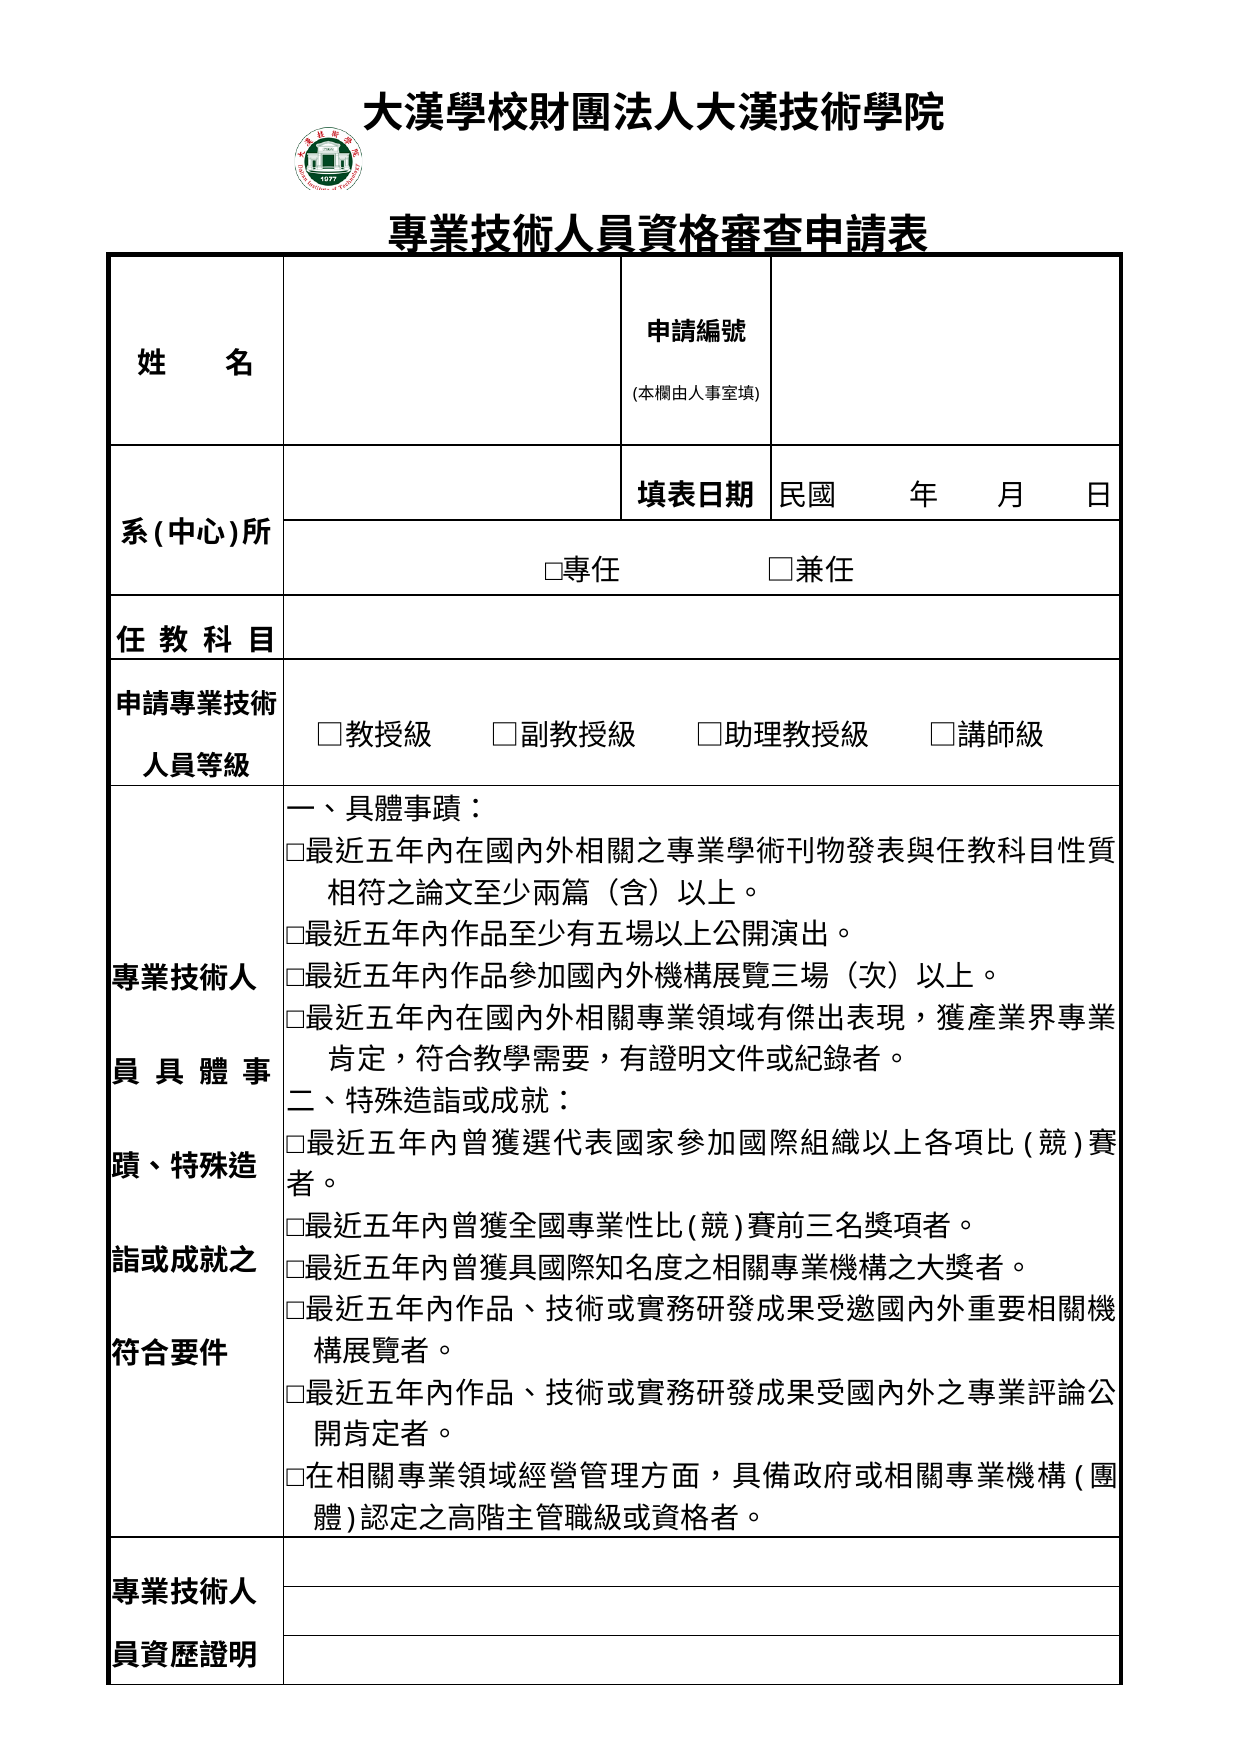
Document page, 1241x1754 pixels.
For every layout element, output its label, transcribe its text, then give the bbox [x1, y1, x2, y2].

table_cell [284, 446, 620, 519]
table_cell 填表日期 [622, 446, 770, 519]
text 專業技術人員資格審查申請表 [118, 189, 1122, 252]
table_header [772, 257, 1119, 444]
table_cell 專業技術人員 具 體 事蹟、特殊造詣或成就之符合要件 [111, 786, 283, 1536]
table_cell 系(中心)所 [111, 446, 283, 594]
table_cell 民國 年 月 日 [772, 446, 1119, 519]
table_cell 專業技術人員資歷證明文件、特殊專業實務、造詣或成就證明名稱 [111, 1538, 283, 1684]
table_cell □專任 □兼任 [284, 521, 1119, 594]
table_cell 一、具體事蹟： □最近五年內在國內外相關之專業學術刊物發表與任教科目性質相符之論文至少兩篇（含）以上。 □最近五年內作品至少有五場以上公開演出。 □最近五年內作品參加國內外機構展覽三場（次）以上。 □最近五年內在國內外相關專業領域有傑出表現，獲產業界專業肯定，符合教學需要，有證明文件或紀錄者。 二、特殊造詣或成就： □最近五年內曾獲選代表國家參加國際組織以上各項比(競)賽者。 □最近五年內曾獲全國專業性比(競)賽前三名獎項者。 □最近五年內曾獲具國際知名度之相關專業機構之大獎者。 □最近五年內作品、技術或實務研發成果受邀國內外重要相關機構展覽者。 □最近五年內作品、技術或實務研發成果受國內外之專業評論公開肯定者。 □在相關專業領域經營管理方面，具備政府或相關專業機構(團體)認定之高階主管職級或資格者。 [284, 786, 1119, 1536]
text 大漢學校財團法人大漢技術學院 [118, 64, 1122, 189]
table_cell [284, 1538, 1119, 1586]
table_cell □教授級 □副教授級 □助理教授級 □講師級 [284, 660, 1119, 785]
table_cell [284, 596, 1119, 658]
table_header 姓 名 [111, 257, 283, 444]
table_header [284, 257, 620, 444]
table_cell 申請專業技術人員等級 [111, 660, 283, 785]
table_cell 任 教 科 目 [111, 596, 283, 658]
table_cell [284, 1636, 1119, 1684]
table_header 申請編號 (本欄由人事室填) [622, 257, 770, 444]
table_cell [284, 1587, 1119, 1635]
